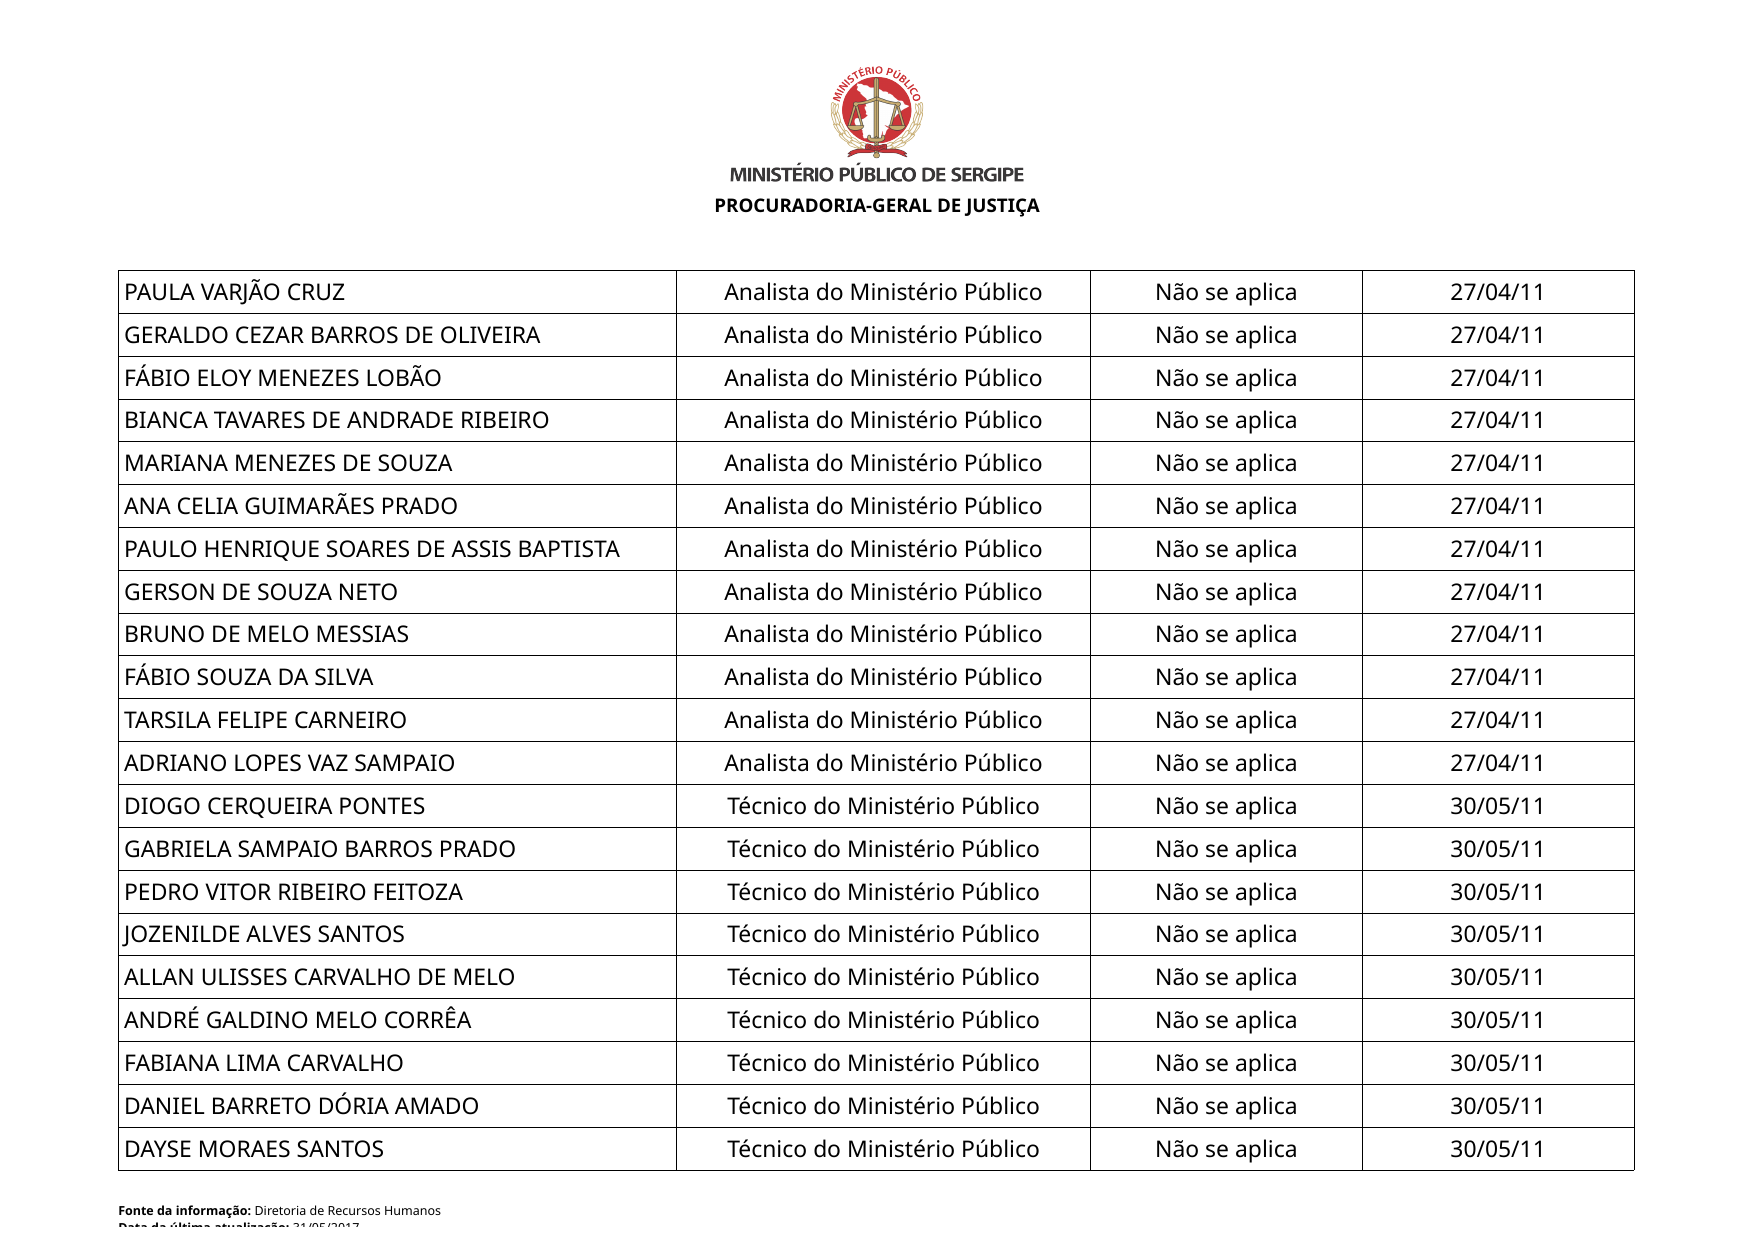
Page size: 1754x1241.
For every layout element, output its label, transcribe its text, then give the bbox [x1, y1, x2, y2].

table_cell 30/05/11 [1363, 956, 1634, 998]
table_cell 27/04/11 [1363, 357, 1634, 398]
table_cell Não se aplica [1091, 442, 1362, 484]
table_cell TARSILA FELIPE CARNEIRO [119, 699, 676, 741]
table_cell Não se aplica [1091, 400, 1362, 441]
table_cell 27/04/11 [1363, 485, 1634, 527]
picture [730, 66, 1024, 185]
table_cell Não se aplica [1091, 1128, 1362, 1169]
table_cell Técnico do Ministério Público [677, 785, 1090, 827]
table_cell Não se aplica [1091, 314, 1362, 356]
table_cell Não se aplica [1091, 656, 1362, 698]
table_cell 30/05/11 [1363, 999, 1634, 1041]
table_cell Não se aplica [1091, 871, 1362, 913]
table_cell 27/04/11 [1363, 442, 1634, 484]
table_cell 27/04/11 [1363, 528, 1634, 570]
table_cell Analista do Ministério Público [677, 314, 1090, 356]
table_cell Analista do Ministério Público [677, 571, 1090, 612]
table_cell Não se aplica [1091, 614, 1362, 655]
table_cell FÁBIO ELOY MENEZES LOBÃO [119, 357, 676, 398]
table_cell Técnico do Ministério Público [677, 1085, 1090, 1127]
table_cell 30/05/11 [1363, 1128, 1634, 1169]
table_cell Não se aplica [1091, 828, 1362, 870]
table_cell Analista do Ministério Público [677, 614, 1090, 655]
table_cell 30/05/11 [1363, 1085, 1634, 1127]
table_cell JOZENILDE ALVES SANTOS [119, 914, 676, 955]
table_cell Técnico do Ministério Público [677, 828, 1090, 870]
table_cell DAYSE MORAES SANTOS [119, 1128, 676, 1169]
table_cell BRUNO DE MELO MESSIAS [119, 614, 676, 655]
table_cell 30/05/11 [1363, 914, 1634, 955]
table_cell 30/05/11 [1363, 785, 1634, 827]
table_cell Não se aplica [1091, 271, 1362, 313]
table_cell GERSON DE SOUZA NETO [119, 571, 676, 612]
table_cell PEDRO VITOR RIBEIRO FEITOZA [119, 871, 676, 913]
table_cell 27/04/11 [1363, 271, 1634, 313]
table_cell Técnico do Ministério Público [677, 1042, 1090, 1084]
table_cell FABIANA LIMA CARVALHO [119, 1042, 676, 1084]
table_cell Analista do Ministério Público [677, 528, 1090, 570]
table_cell ANA CELIA GUIMARÃES PRADO [119, 485, 676, 527]
table_cell Analista do Ministério Público [677, 442, 1090, 484]
table_cell Técnico do Ministério Público [677, 871, 1090, 913]
table_cell 27/04/11 [1363, 571, 1634, 612]
table_cell ANDRÉ GALDINO MELO CORRÊA [119, 999, 676, 1041]
table_cell Não se aplica [1091, 528, 1362, 570]
table_cell 27/04/11 [1363, 614, 1634, 655]
table_cell 27/04/11 [1363, 400, 1634, 441]
table_cell 27/04/11 [1363, 656, 1634, 698]
table_cell Analista do Ministério Público [677, 400, 1090, 441]
table_cell FÁBIO SOUZA DA SILVA [119, 656, 676, 698]
table_cell 27/04/11 [1363, 699, 1634, 741]
table_cell Técnico do Ministério Público [677, 956, 1090, 998]
table_cell Técnico do Ministério Público [677, 914, 1090, 955]
table_cell 27/04/11 [1363, 314, 1634, 356]
table_cell 30/05/11 [1363, 1042, 1634, 1084]
table_cell Não se aplica [1091, 485, 1362, 527]
table_cell Não se aplica [1091, 1085, 1362, 1127]
table_cell Não se aplica [1091, 914, 1362, 955]
table_cell ALLAN ULISSES CARVALHO DE MELO [119, 956, 676, 998]
table_cell Não se aplica [1091, 571, 1362, 612]
table_cell BIANCA TAVARES DE ANDRADE RIBEIRO [119, 400, 676, 441]
table_cell Não se aplica [1091, 1042, 1362, 1084]
table_cell Analista do Ministério Público [677, 699, 1090, 741]
table_cell PAULA VARJÃO CRUZ [119, 271, 676, 313]
table_cell Não se aplica [1091, 956, 1362, 998]
table_cell Analista do Ministério Público [677, 742, 1090, 784]
table_cell PAULO HENRIQUE SOARES DE ASSIS BAPTISTA [119, 528, 676, 570]
table_cell Não se aplica [1091, 699, 1362, 741]
table_cell Não se aplica [1091, 357, 1362, 398]
table_cell 30/05/11 [1363, 828, 1634, 870]
table_cell Técnico do Ministério Público [677, 999, 1090, 1041]
table_cell 27/04/11 [1363, 742, 1634, 784]
table_cell 30/05/11 [1363, 871, 1634, 913]
table_cell Não se aplica [1091, 785, 1362, 827]
table_cell Analista do Ministério Público [677, 656, 1090, 698]
table_cell Analista do Ministério Público [677, 271, 1090, 313]
table_cell DANIEL BARRETO DÓRIA AMADO [119, 1085, 676, 1127]
table_cell ADRIANO LOPES VAZ SAMPAIO [119, 742, 676, 784]
table_cell GERALDO CEZAR BARROS DE OLIVEIRA [119, 314, 676, 356]
table_cell MARIANA MENEZES DE SOUZA [119, 442, 676, 484]
table_cell Analista do Ministério Público [677, 485, 1090, 527]
table_cell Não se aplica [1091, 742, 1362, 784]
table_cell Técnico do Ministério Público [677, 1128, 1090, 1169]
table_cell Não se aplica [1091, 999, 1362, 1041]
table_cell DIOGO CERQUEIRA PONTES [119, 785, 676, 827]
table_cell Analista do Ministério Público [677, 357, 1090, 398]
table_cell GABRIELA SAMPAIO BARROS PRADO [119, 828, 676, 870]
